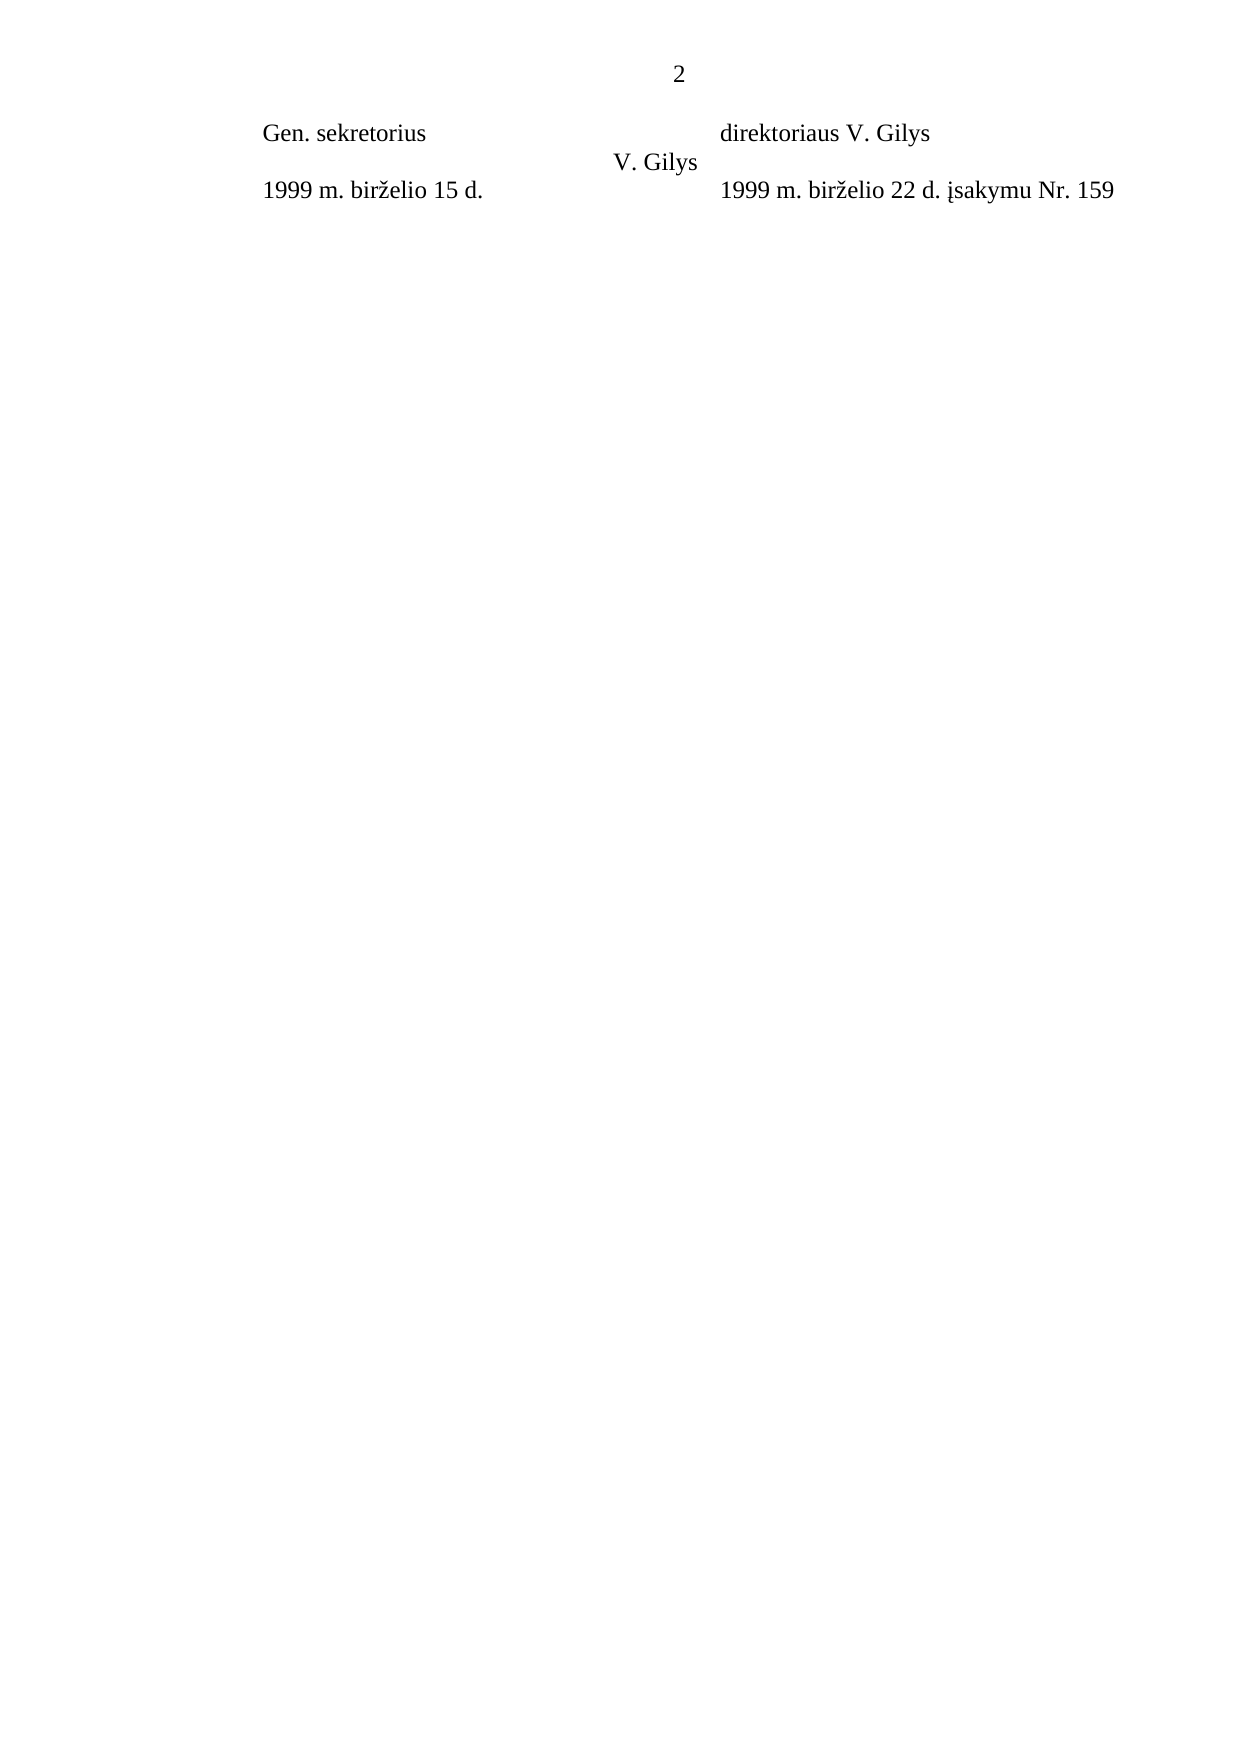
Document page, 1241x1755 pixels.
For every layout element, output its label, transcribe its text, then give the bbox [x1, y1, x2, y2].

table_cell V. Gilys [177, 147, 709, 176]
table_cell 1999 m. birželio 15 d. [177, 176, 709, 204]
table_cell 1999 m. birželio 22 d. įsakymu Nr. 159 [709, 176, 1204, 204]
table_cell [709, 147, 1204, 176]
table_cell direktoriaus V. Gilys [709, 118, 1204, 147]
table_cell Gen. sekretorius [177, 118, 709, 147]
